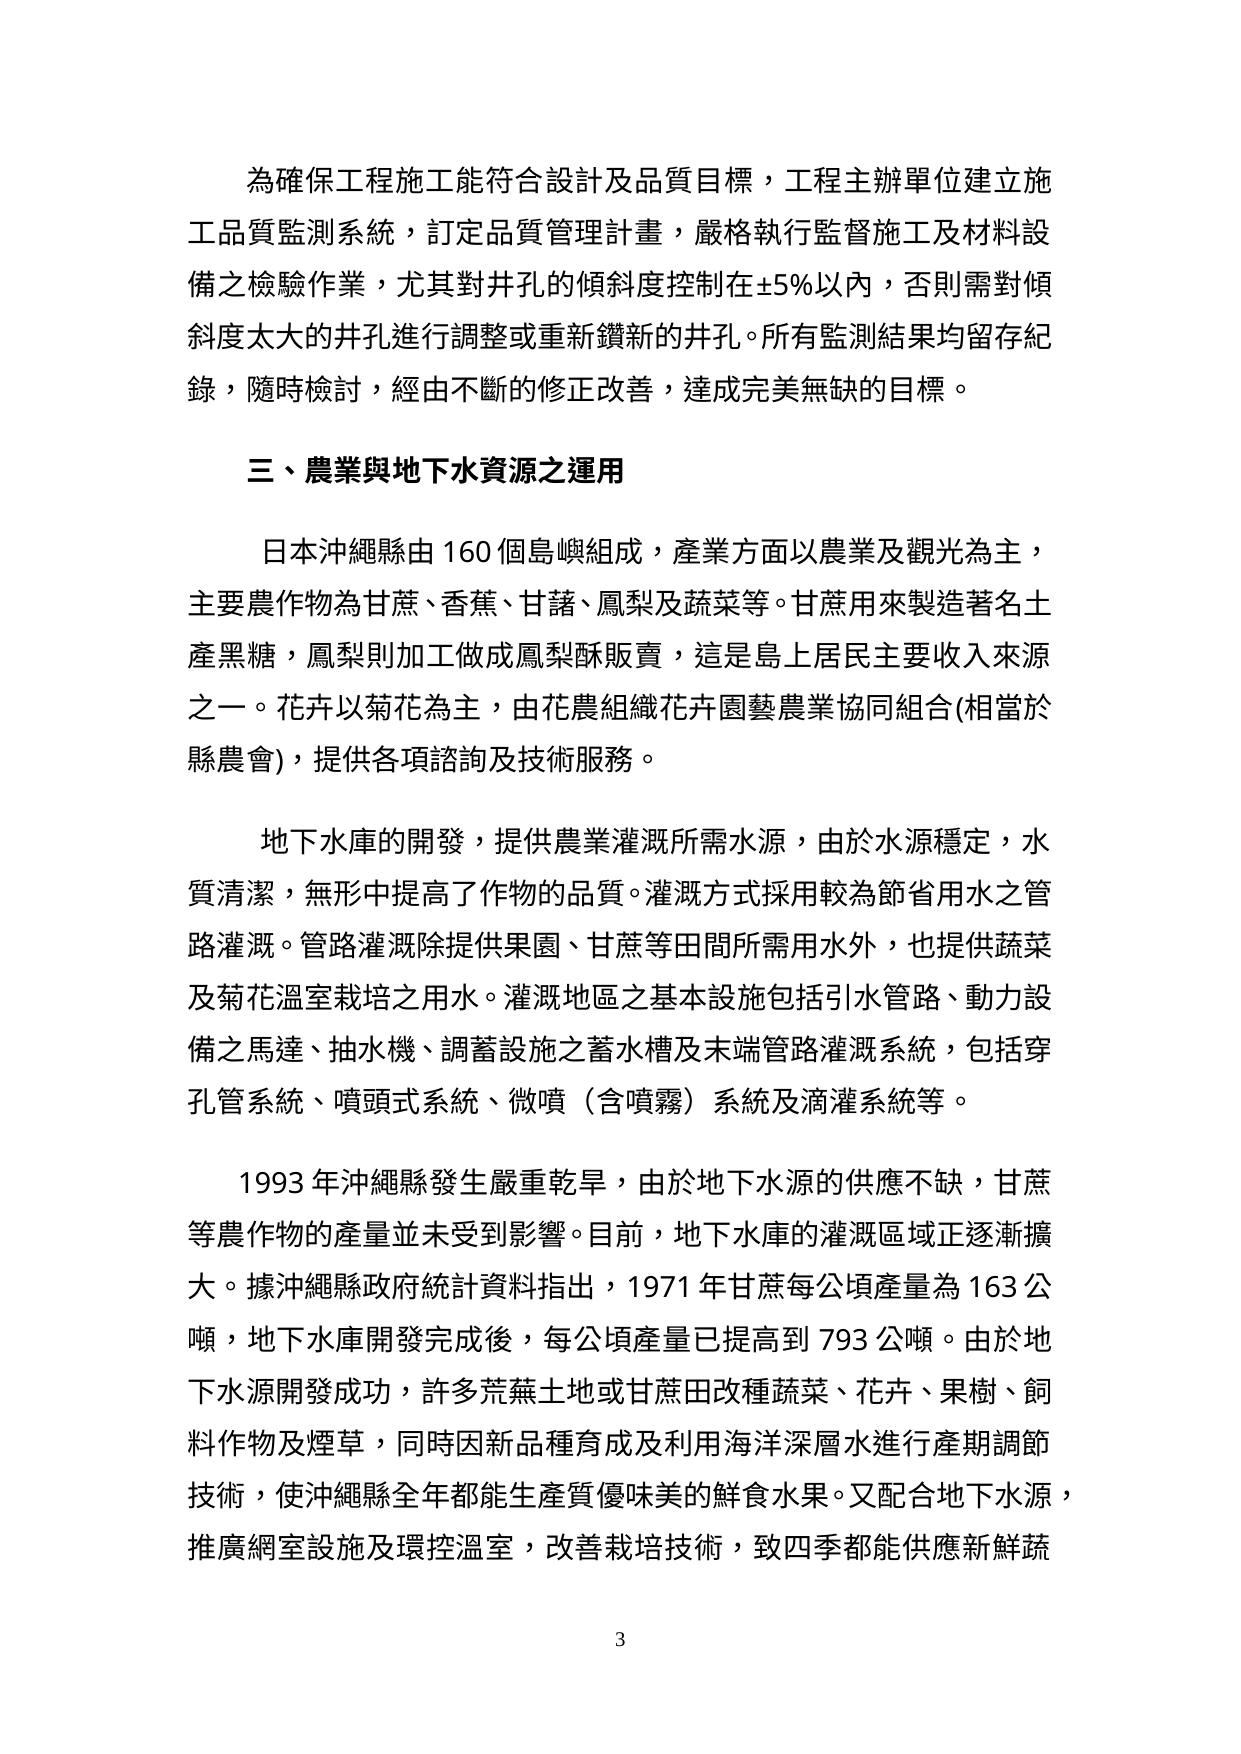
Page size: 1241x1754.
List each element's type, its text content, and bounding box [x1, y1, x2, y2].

text 為確保工程施工能符合設計及品質目標，工程主辦單位建立施工品質監測系統，訂定品質管理計畫，嚴格執行監督施工及材料設備之檢驗作業，尤其對井孔的傾斜度控制在±5%以內，否則需對傾斜度太大的井孔進行調整或重新鑽新的井孔。所有監測結果均留存紀錄，隨時檢討，經由不斷的修正改善，達成完美無缺的目標。 [187, 150, 1053, 410]
text 日本沖繩縣由160個島嶼組成，產業方面以農業及觀光為主，主要農作物為甘蔗、香蕉、甘藷、鳳梨及蔬菜等。甘蔗用來製造著名土產黑糖，鳳梨則加工做成鳳梨酥販賣，這是島上居民主要收入來源之一。花卉以菊花為主，由花農組織花卉園藝農業協同組合(相當於縣農會)，提供各項諮詢及技術服務。 [187, 521, 1053, 781]
text 1993年沖繩縣發生嚴重乾旱，由於地下水源的供應不缺，甘蔗等農作物的產量並未受到影響。目前，地下水庫的灌溉區域正逐漸擴大。據沖繩縣政府統計資料指出，1971年甘蔗每公頃產量為163公噸，地下水庫開發完成後，每公頃產量已提高到793公噸。由於地下水源開發成功，許多荒蕪土地或甘蔗田改種蔬菜、花卉、果樹、飼料作物及煙草，同時因新品種育成及利用海洋深層水進行產期調節技術，使沖繩縣全年都能生產質優味美的鮮食水果。又配合地下水源，推廣網室設施及環控溫室，改善栽培技術，致四季都能供應新鮮蔬菜及各種菇類。 [187, 1152, 1053, 1569]
text 地下水庫的開發，提供農業灌溉所需水源，由於水源穩定，水質清潔，無形中提高了作物的品質。灌溉方式採用較為節省用水之管路灌溉。管路灌溉除提供果園、甘蔗等田間所需用水外，也提供蔬菜及菊花溫室栽培之用水。灌溉地區之基本設施包括引水管路、動力設備之馬達、抽水機、調蓄設施之蓄水槽及末端管路灌溉系統，包括穿孔管系統、噴頭式系統、微噴（含噴霧）系統及滴灌系統等。 [187, 810, 1053, 1123]
text 三、農業與地下水資源之運用 [187, 439, 1053, 492]
